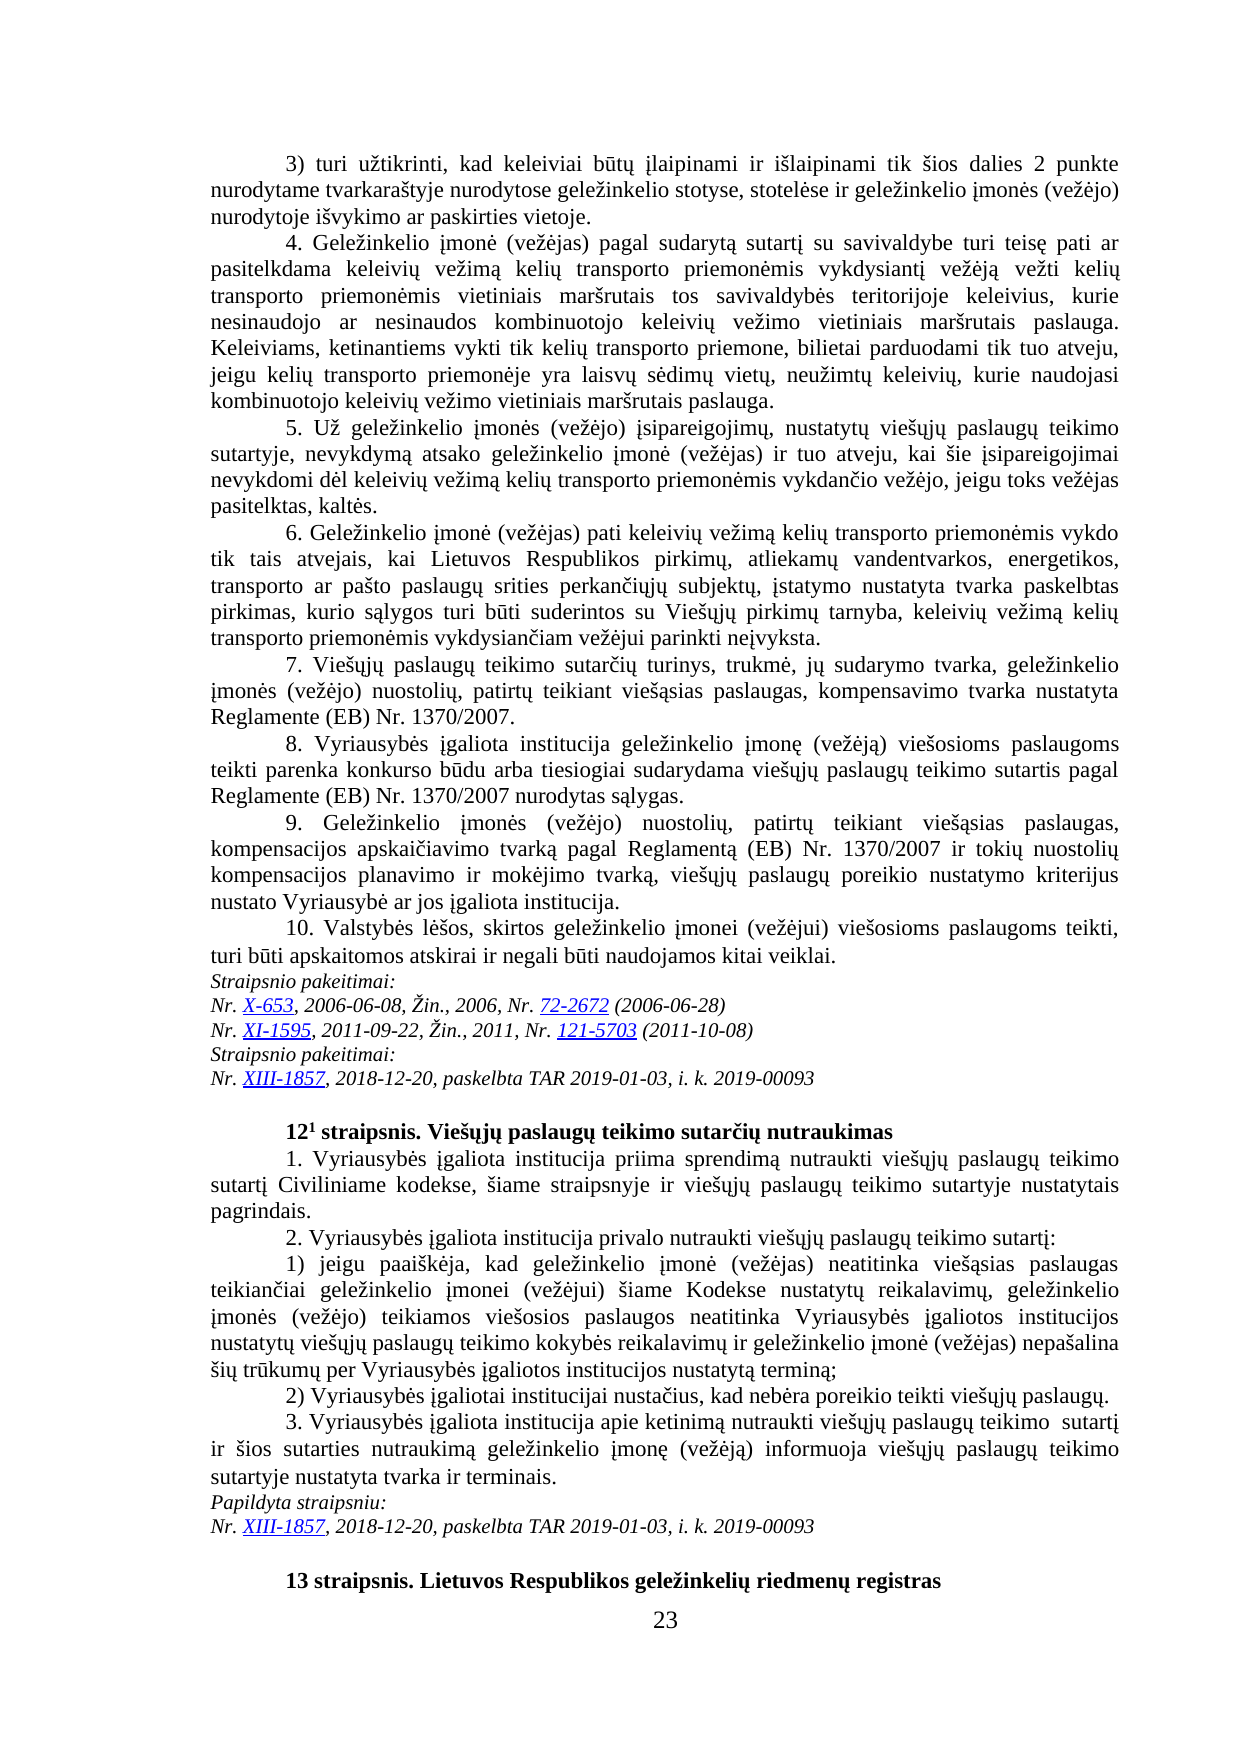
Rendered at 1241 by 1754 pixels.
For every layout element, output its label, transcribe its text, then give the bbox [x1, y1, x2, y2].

text Nr. XI-1595, 2011-09-22, Žin., 2011, Nr. 121-5703 (2011-10-08) [210, 1017, 1120, 1042]
text 6. Geležinkelio įmonė (vežėjas) pati keleivių vežimą kelių transporto priemonėmis vykdo tik tais atvejais, kai Lietuvos Respublikos pirkimų, atliekamų vandentvarkos, energetikos, transporto ar pašto paslaugų srities perkančiųjų subjektų, įstatymo nustatyta tvarka paskelbtas pirkimas, kurio sąlygos turi būti suderintos su Viešųjų pirkimų tarnyba, keleivių vežimą kelių transporto priemonėmis vykdysiančiam vežėjui parinkti neįvyksta. [210, 519, 1120, 651]
text 2. Vyriausybės įgaliota institucija privalo nutraukti viešųjų paslaugų teikimo sutartį: [210, 1224, 1120, 1250]
text Nr. XIII-1857, 2018-12-20, paskelbta TAR 2019-01-03, i. k. 2019-00093 [210, 1514, 1120, 1538]
text Straipsnio pakeitimai: [210, 969, 1120, 993]
text 3) turi užtikrinti, kad keleiviai būtų įlaipinami ir išlaipinami tik šios dalies 2 punkte nurodytame tvarkaraštyje nurodytose geležinkelio stotyse, stotelėse ir geležinkelio įmonės (vežėjo) nurodytoje išvykimo ar paskirties vietoje. [210, 150, 1120, 229]
text 10. Valstybės lėšos, skirtos geležinkelio įmonei (vežėjui) viešosioms paslaugoms teikti, turi būti apskaitomos atskirai ir negali būti naudojamos kitai veiklai. [210, 914, 1120, 969]
text 1) jeigu paaiškėja, kad geležinkelio įmonė (vežėjas) neatitinka viešąsias paslaugas teikiančiai geležinkelio įmonei (vežėjui) šiame Kodekse nustatytų reikalavimų, geležinkelio įmonės (vežėjo) teikiamos viešosios paslaugos neatitinka Vyriausybės įgaliotos institucijos nustatytų viešųjų paslaugų teikimo kokybės reikalavimų ir geležinkelio įmonė (vežėjas) nepašalina šių trūkumų per Vyriausybės įgaliotos institucijos nustatytą terminą; [210, 1250, 1120, 1382]
text Papildyta straipsniu: [210, 1490, 1120, 1514]
text 13 straipsnis. Lietuvos Respublikos geležinkelių riedmenų registras [210, 1567, 1120, 1593]
text 2) Vyriausybės įgaliotai institucijai nustačius, kad nebėra poreikio teikti viešųjų paslaugų. [210, 1382, 1120, 1408]
text 121 straipsnis. Viešųjų paslaugų teikimo sutarčių nutraukimas [210, 1118, 1120, 1145]
text 1. Vyriausybės įgaliota institucija priima sprendimą nutraukti viešųjų paslaugų teikimo sutartį Civiliniame kodekse, šiame straipsnyje ir viešųjų paslaugų teikimo sutartyje nustatytais pagrindais. [210, 1145, 1120, 1224]
text Nr. XIII-1857, 2018-12-20, paskelbta TAR 2019-01-03, i. k. 2019-00093 [210, 1066, 1120, 1090]
text Straipsnio pakeitimai: [210, 1042, 1120, 1066]
text 4. Geležinkelio įmonė (vežėjas) pagal sudarytą sutartį su savivaldybe turi teisę pati ar pasitelkdama keleivių vežimą kelių transporto priemonėmis vykdysiantį vežėją vežti kelių transporto priemonėmis vietiniais maršrutais tos savivaldybės teritorijoje keleivius, kurie nesinaudojo ar nesinaudos kombinuotojo keleivių vežimo vietiniais maršrutais paslauga. Keleiviams, ketinantiems vykti tik kelių transporto priemone, bilietai parduodami tik tuo atveju, jeigu kelių transporto priemonėje yra laisvų sėdimų vietų, neužimtų keleivių, kurie naudojasi kombinuotojo keleivių vežimo vietiniais maršrutais paslauga. [210, 229, 1120, 413]
text Nr. X-653, 2006-06-08, Žin., 2006, Nr. 72-2672 (2006-06-28) [210, 993, 1120, 1017]
text 8. Vyriausybės įgaliota institucija geležinkelio įmonę (vežėją) viešosioms paslaugoms teikti parenka konkurso būdu arba tiesiogiai sudarydama viešųjų paslaugų teikimo sutartis pagal Reglamente (EB) Nr. 1370/2007 nurodytas sąlygas. [210, 730, 1120, 809]
text 9. Geležinkelio įmonės (vežėjo) nuostolių, patirtų teikiant viešąsias paslaugas, kompensacijos apskaičiavimo tvarką pagal Reglamentą (EB) Nr. 1370/2007 ir tokių nuostolių kompensacijos planavimo ir mokėjimo tvarką, viešųjų paslaugų poreikio nustatymo kriterijus nustato Vyriausybė ar jos įgaliota institucija. [210, 809, 1120, 914]
text 7. Viešųjų paslaugų teikimo sutarčių turinys, trukmė, jų sudarymo tvarka, geležinkelio įmonės (vežėjo) nuostolių, patirtų teikiant viešąsias paslaugas, kompensavimo tvarka nustatyta Reglamente (EB) Nr. 1370/2007. [210, 651, 1120, 730]
text 5. Už geležinkelio įmonės (vežėjo) įsipareigojimų, nustatytų viešųjų paslaugų teikimo sutartyje, nevykdymą atsako geležinkelio įmonė (vežėjas) ir tuo atveju, kai šie įsipareigojimai nevykdomi dėl keleivių vežimą kelių transporto priemonėmis vykdančio vežėjo, jeigu toks vežėjas pasitelktas, kaltės. [210, 413, 1120, 519]
text 3. Vyriausybės įgaliota institucija apie ketinimą nutraukti viešųjų paslaugų teikimo sutartį ir šios sutarties nutraukimą geležinkelio įmonę (vežėją) informuoja viešųjų paslaugų teikimo sutartyje nustatyta tvarka ir terminais. [210, 1408, 1120, 1490]
